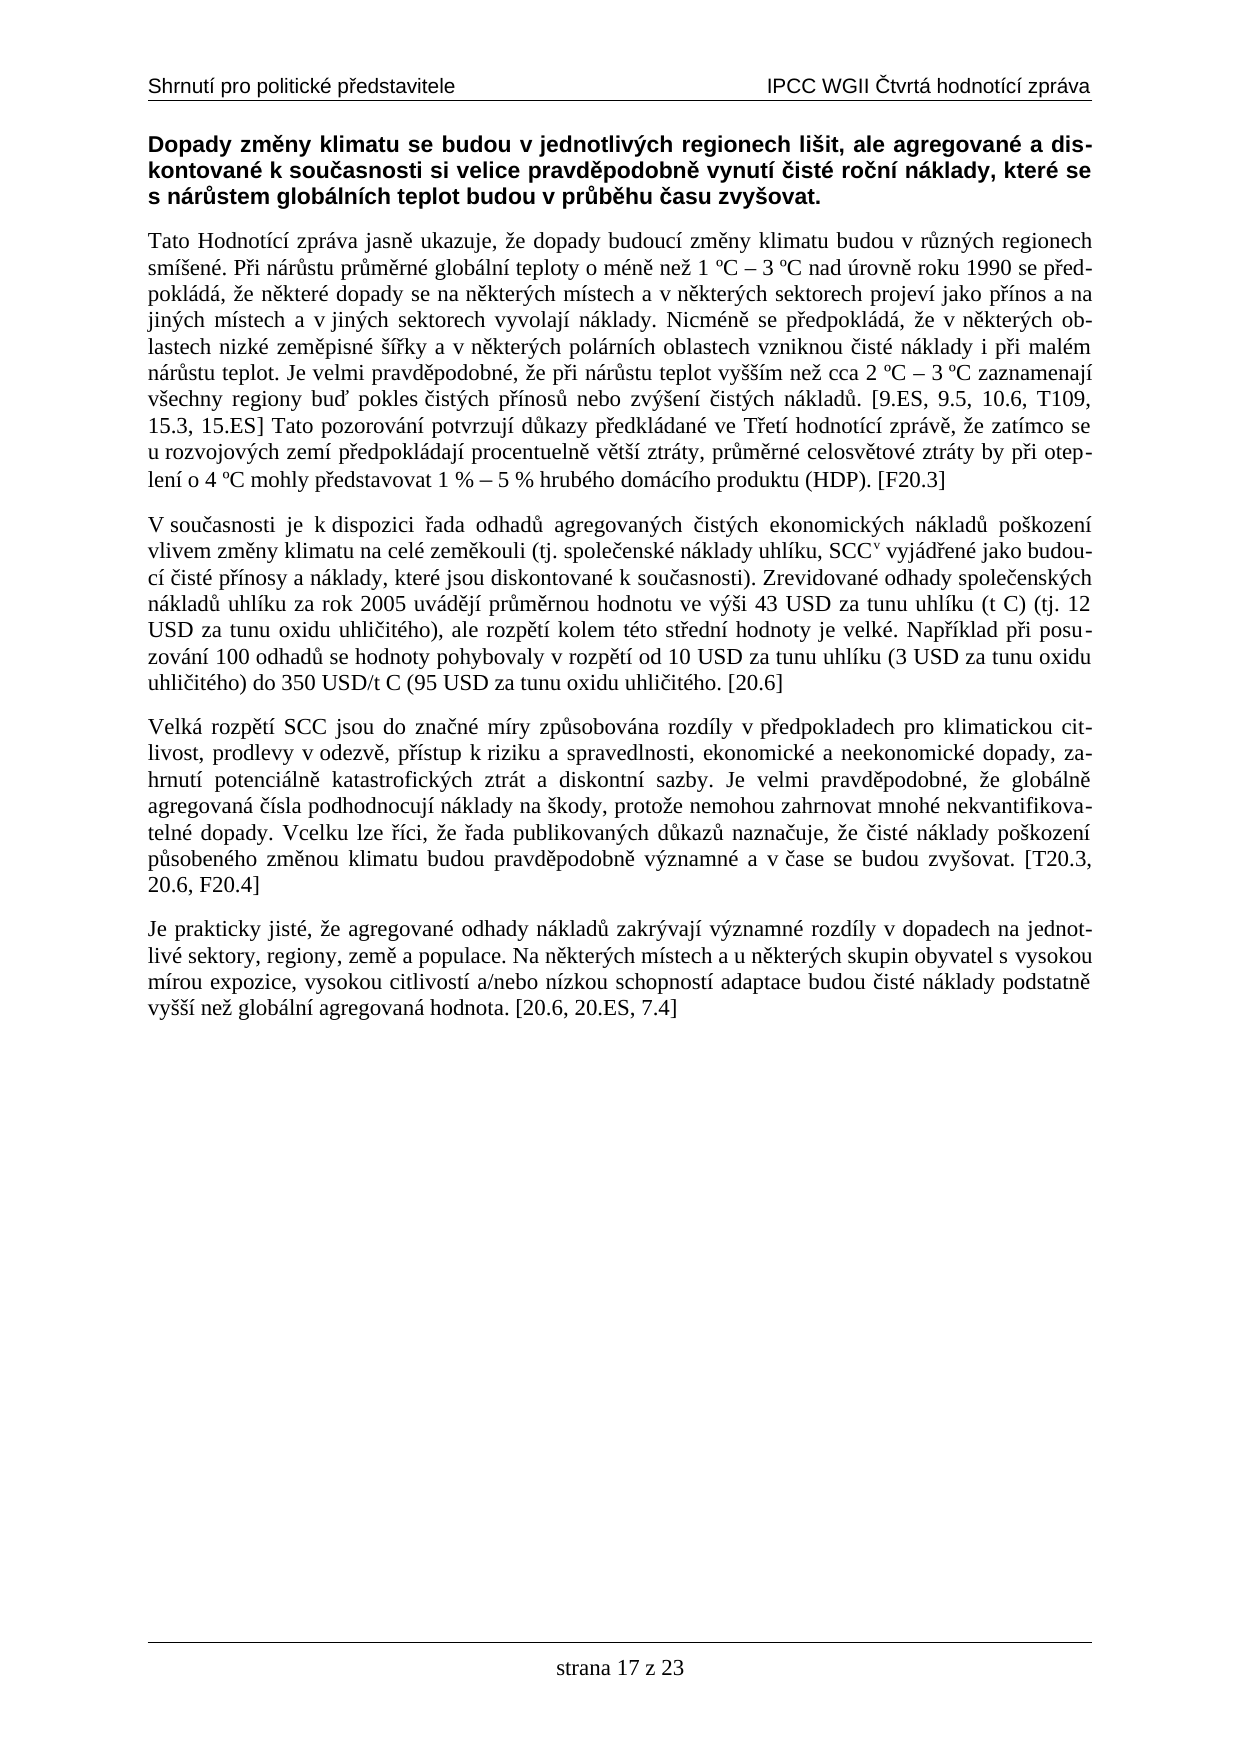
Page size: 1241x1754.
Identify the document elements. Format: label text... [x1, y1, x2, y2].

text Je prakticky jisté, že agregované odhady nákladů zakrývají významné rozdíly v dopadech na jednot­livé sektory, regiony, země a populace. Na některých místech a u některých skupin obyvatel s vysokou mírou expozice, vysokou citlivostí a/nebo nízkou schopností adaptace budou čisté náklady podstatně vyšší než globální agregovaná hodnota. [20.6, 20.ES, 7.4] [148, 915, 1092, 1021]
text Dopady změny klimatu se budou v jednotlivých regionech lišit, ale agregované a dis­kontované k současnosti si velice pravděpodobně vynutí čisté roční náklady, které se s nárůstem globálních teplot budou v průběhu času zvyšovat. [148, 131, 1092, 209]
text Tato Hodnotící zpráva jasně ukazuje, že dopady budoucí změny klimatu budou v různých regionech smíšené. Při nárůstu průměrné globální teploty o méně než 1 ºC – 3 ºC nad úrovně roku 1990 se před­pokládá, že některé dopady se na některých místech a v některých sektorech projeví jako přínos a na jiných místech a v jiných sektorech vyvolají náklady. Nicméně se předpokládá, že v některých ob­lastech nizké zeměpisné šířky a v některých polárních oblastech vzniknou čisté náklady i při malém nárůstu teplot. Je velmi pravděpodobné, že při nárůstu teplot vyšším než cca 2 ºC – 3 ºC zaznamenají všechny regiony buď pokles čistých přínosů nebo zvýšení čistých nákladů. [9.ES, 9.5, 10.6, T109, 15.3, 15.ES] Tato pozorování potvrzují důkazy předkládané ve Třetí hodnotící zprávě, že zatímco se u rozvojových zemí předpokládají procentuelně větší ztráty, průměrné celosvětové ztráty by při otep­lení o 4 ºC mohly představovat 1 % – 5 % hrubého domácího produktu (HDP). [F20.3] [148, 227, 1092, 493]
text Velká rozpětí SCC jsou do značné míry způsobována rozdíly v předpokladech pro klimatickou cit­livost, prodlevy v odezvě, přístup k riziku a spravedlnosti, ekonomické a neekonomické dopady, za­hrnutí potenciálně katastrofických ztrát a diskontní sazby. Je velmi pravděpodobné, že globálně agregovaná čísla podhodnocují náklady na škody, protože nemohou zahrnovat mnohé nekvantifikova­telné dopady. Vcelku lze říci, že řada publikovaných důkazů naznačuje, že čisté náklady poškození působeného změnou klimatu budou pravděpodobně významné a v čase se budou zvyšovat. [T20.3, 20.6, F20.4] [148, 713, 1092, 898]
text V současnosti je k dispozici řada odhadů agregovaných čistých ekonomických nákladů poškození vlivem změny klimatu na celé zeměkouli (tj. společenské náklady uhlíku, SCCv vyjádřené jako budou­cí čisté přínosy a náklady, které jsou diskontované k současnosti). Zrevidované odhady společenských nákladů uhlíku za rok 2005 uvádějí průměrnou hodnotu ve výši 43 USD za tunu uhlíku (t C) (tj. 12 USD za tunu oxidu uhličitého), ale rozpětí kolem této střední hodnoty je velké. Například při posu­zování 100 odhadů se hodnoty pohybovaly v rozpětí od 10 USD za tunu uhlíku (3 USD za tunu oxidu uhličitého) do 350 USD/t C (95 USD za tunu oxidu uhličitého. [20.6] [148, 511, 1092, 695]
